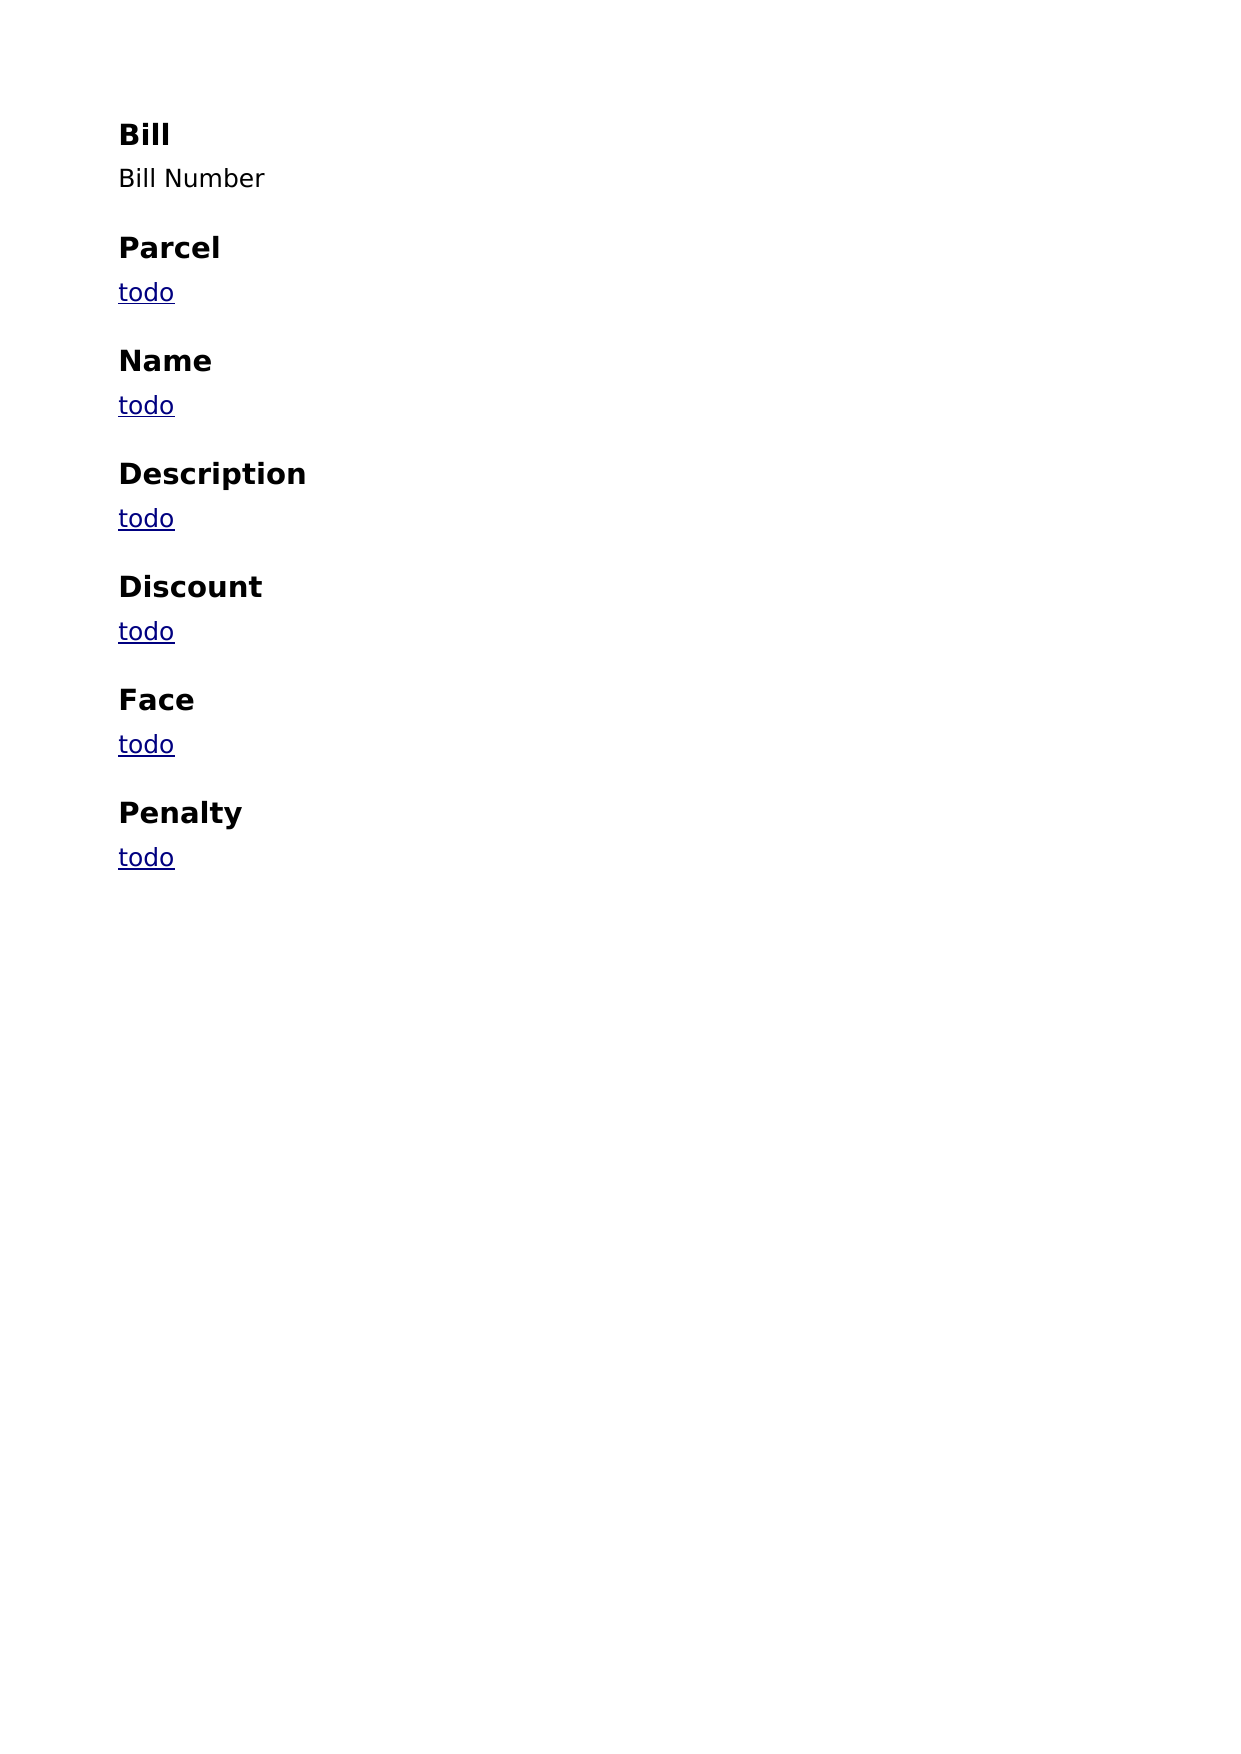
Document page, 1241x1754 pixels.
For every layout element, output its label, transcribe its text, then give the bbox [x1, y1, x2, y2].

text todo [118, 730, 1122, 759]
subtitle Face [118, 684, 1122, 718]
subtitle Description [118, 457, 1122, 491]
subtitle Discount [118, 571, 1122, 604]
text todo [118, 391, 1122, 420]
text todo [118, 278, 1122, 307]
text todo [118, 843, 1122, 872]
subtitle Penalty [118, 797, 1122, 831]
subtitle Parcel [118, 231, 1122, 265]
subtitle Bill [118, 118, 1122, 152]
text todo [118, 504, 1122, 533]
text Bill Number [118, 164, 1122, 194]
subtitle Name [118, 344, 1122, 378]
text todo [118, 617, 1122, 646]
